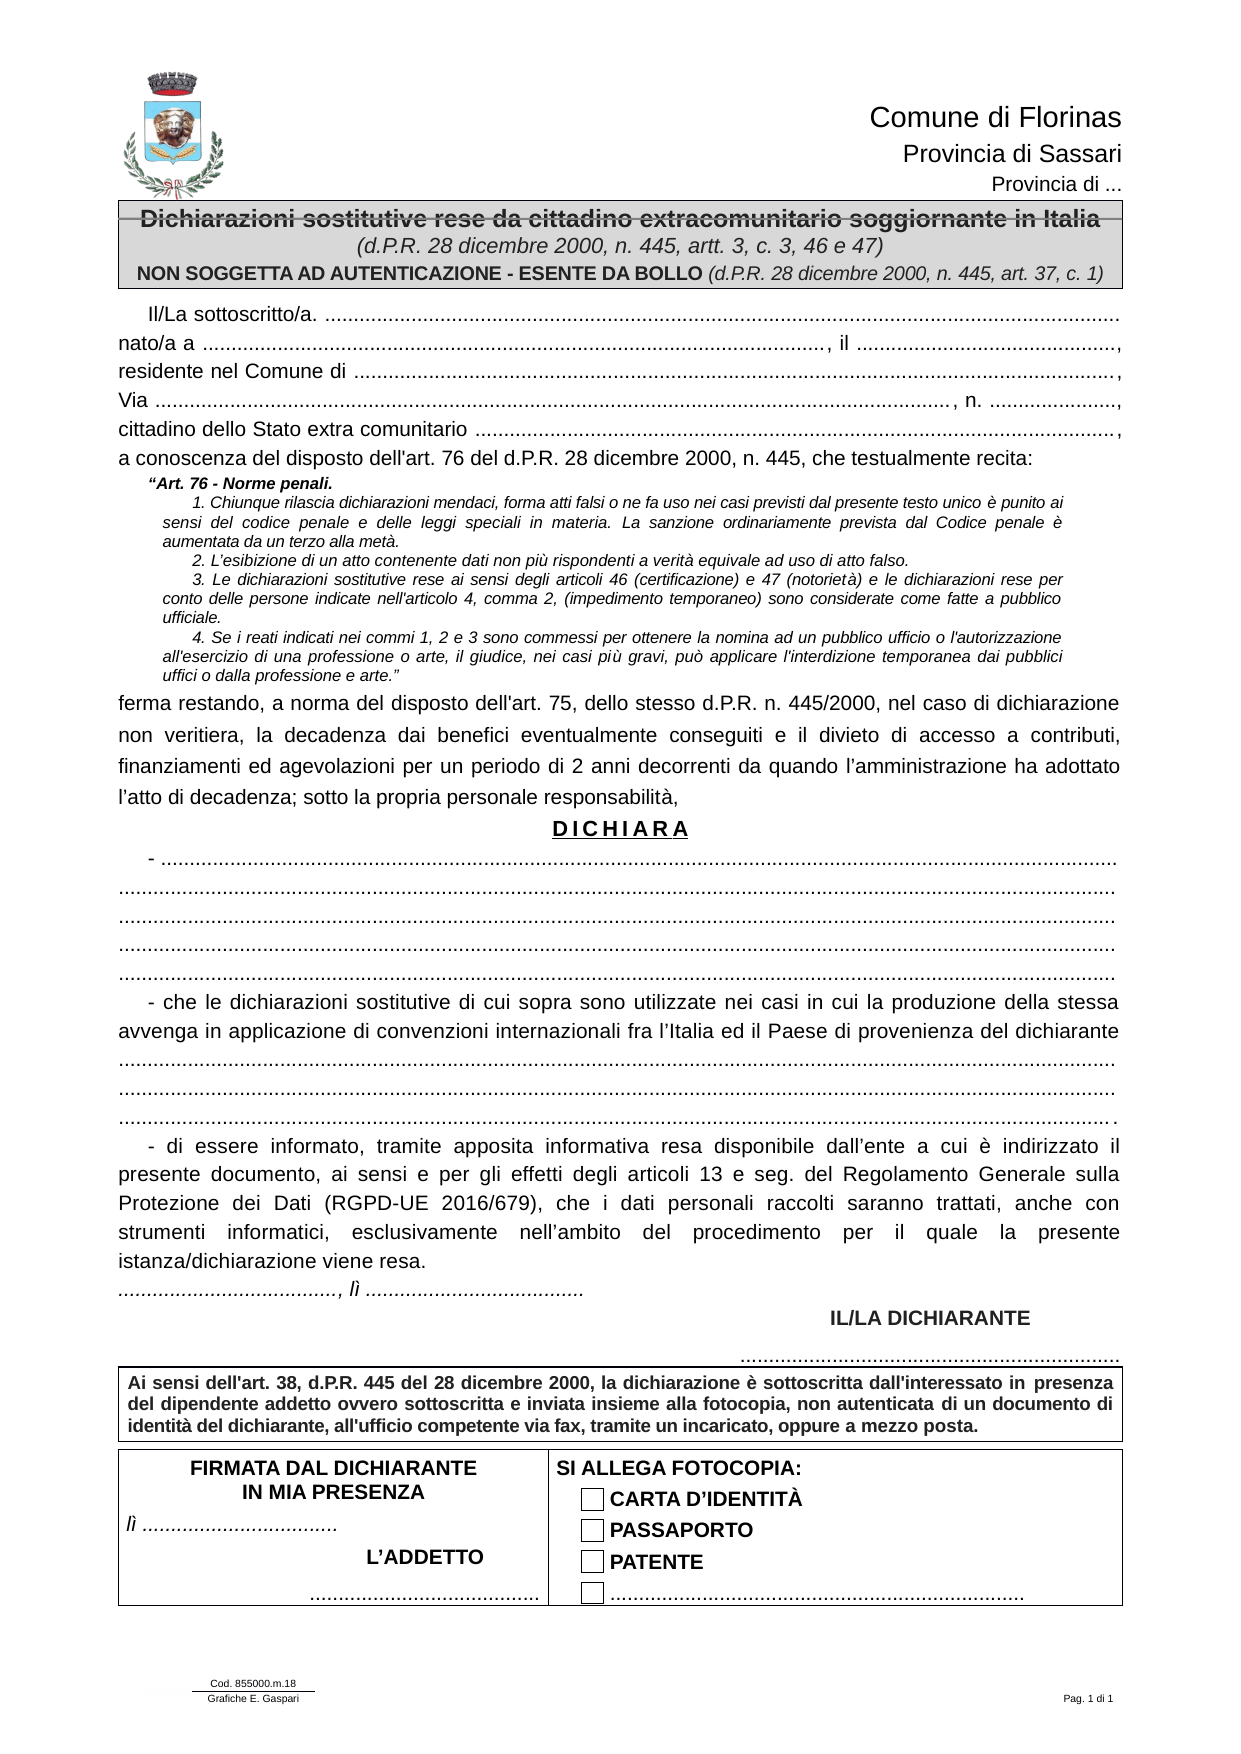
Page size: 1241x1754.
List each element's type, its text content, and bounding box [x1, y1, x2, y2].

text 2. L’esibizione di un atto contenente dati non più rispondenti a verità equivale ad uso di atto falso. [162, 551, 1063, 570]
text ............................................................................................................................................................................. [118, 903, 1122, 927]
text ............................................................................................................................................................................. [118, 875, 1122, 899]
table_header Dichiarazioni sostitutive rese da cittadino extracomunitario soggiornante in Italia (d.P.R. 28 dicembre 2000, n. 445, artt. 3, c. 3, 46 e 47) NON SOGGETTA AD AUTENTICAZIONE - ESENTE DA BOLLO (d.P.R. 28 dicembre 2000, n. 445, art. 37, c. 1) [119, 201, 1122, 217]
text Il/La sottoscritto/a. .......................................................................................................................................... nato/a a ............................................................................................................, il ............................................., residente nel Comune di ...................................................................................................................................., Via .........................................................................................................................................., n. ......................, cittadino dello Stato extra comunitario ..............................................................................................................., a conoscenza del disposto dell'art. 76 del d.P.R. 28 dicembre 2000, n. 445, che testualmente recita: [118, 302, 1122, 469]
text - ...................................................................................................................................................................... [118, 846, 1122, 870]
text IL/LA DICHIARANTE [738, 1306, 1122, 1330]
text Provincia di Sassari [224, 139, 1122, 168]
text ......................................, lì ...................................... [118, 1277, 1122, 1301]
text - di essere informato, tramite apposita informativa resa disponibile dall’ente a cui è indirizzato il presente documento, ai sensi e per gli effetti degli articoli 13 e seg. del Regolamento Generale sulla Protezione dei Dati (RGPD-UE 2016/679), che i dati personali raccolti saranno trattati, anche con strumenti informatici, esclusivamente nell’ambito del procedimento per il quale la presente istanza/dichiarazione viene resa. [118, 1133, 1122, 1272]
picture [122, 70, 224, 201]
table_header FIRMATA DAL DICHIARANTE IN MIA PRESENZA lì .................................. L’ADDETTO ........................................ [119, 1450, 548, 1604]
text 1. Chiunque rilascia dichiarazioni mendaci, forma atti falsi o ne fa uso nei casi previsti dal presente testo unico è punito ai sensi del codice penale e delle leggi speciali in materia. La sanzione ordinariamente prevista dal Codice penale è aumentata da un terzo alla metà. [162, 493, 1063, 551]
text ferma restando, a norma del disposto dell'art. 75, dello stesso d.P.R. n. 445/2000, nel caso di dichiarazione non veritiera, la decadenza dai benefici eventualmente conseguiti e il divieto di accesso a contributi, finanziamenti ed agevolazioni per un periodo di 2 anni decorrenti da quando l’amministrazione ha adottato l’atto di decadenza; sotto la propria personale responsabilità, [118, 691, 1122, 809]
text “Art. 76 - Norme penali. [148, 474, 1093, 493]
text 4. Se i reati indicati nei commi 1, 2 e 3 sono commessi per ottenere la nomina ad un pubblico ufficio o l'autorizzazione all'esercizio di una professione o arte, il giudice, nei casi più gravi, può applicare l'interdizione temporanea dai pubblici uffici o dalla professione e arte.” [162, 627, 1063, 685]
text ............................................................................................................................................................................. [118, 932, 1122, 956]
text DICHIARA [118, 816, 1122, 841]
text Comune di Florinas [224, 100, 1122, 134]
table_header SI ALLEGA FOTOCOPIA: CARTA D’IDENTITÀ PASSAPORTO PATENTE ........................................................................ [549, 1450, 1122, 1604]
text 3. Le dichiarazioni sostitutive rese ai sensi degli articoli 46 (certificazione) e 47 (notorietà) e le dichiarazioni rese per conto delle persone indicate nell'articolo 4, comma 2, (impedimento temporaneo) sono considerate come fatte a pubblico ufficiale. [162, 570, 1063, 627]
table_header Ai sensi dell'art. 38, d.P.R. 445 del 28 dicembre 2000, la dichiarazione è sottoscritta dall'interessato in presenza del dipendente addetto ovvero sottoscritta e inviata insieme alla fotocopia, non autenticata di un documento di identità del dichiarante, all'ufficio competente via fax, tramite un incaricato, oppure a mezzo posta. [119, 1368, 1122, 1441]
text Provincia di ... [224, 172, 1122, 196]
text .................................................................. [738, 1342, 1122, 1366]
text - che le dichiarazioni sostitutive di cui sopra sono utilizzate nei casi in cui la produzione della stessa avvenga in applicazione di convenzioni internazionali fra l’Italia ed il Paese di provenienza del dichiarante ............................................................................................................................................................................. ............................................................................................................................................................................. ............................................................................................................................................................................. [118, 990, 1122, 1129]
table_header Dichiarazioni sostitutive rese da cittadino extracomunitario soggiornante in Italia (d.P.R. 28 dicembre 2000, n. 445, artt. 3, c. 3, 46 e 47) NON SOGGETTA AD AUTENTICAZIONE - ESENTE DA BOLLO (d.P.R. 28 dicembre 2000, n. 445, art. 37, c. 1) [119, 220, 1122, 288]
text ............................................................................................................................................................................. [118, 961, 1122, 985]
